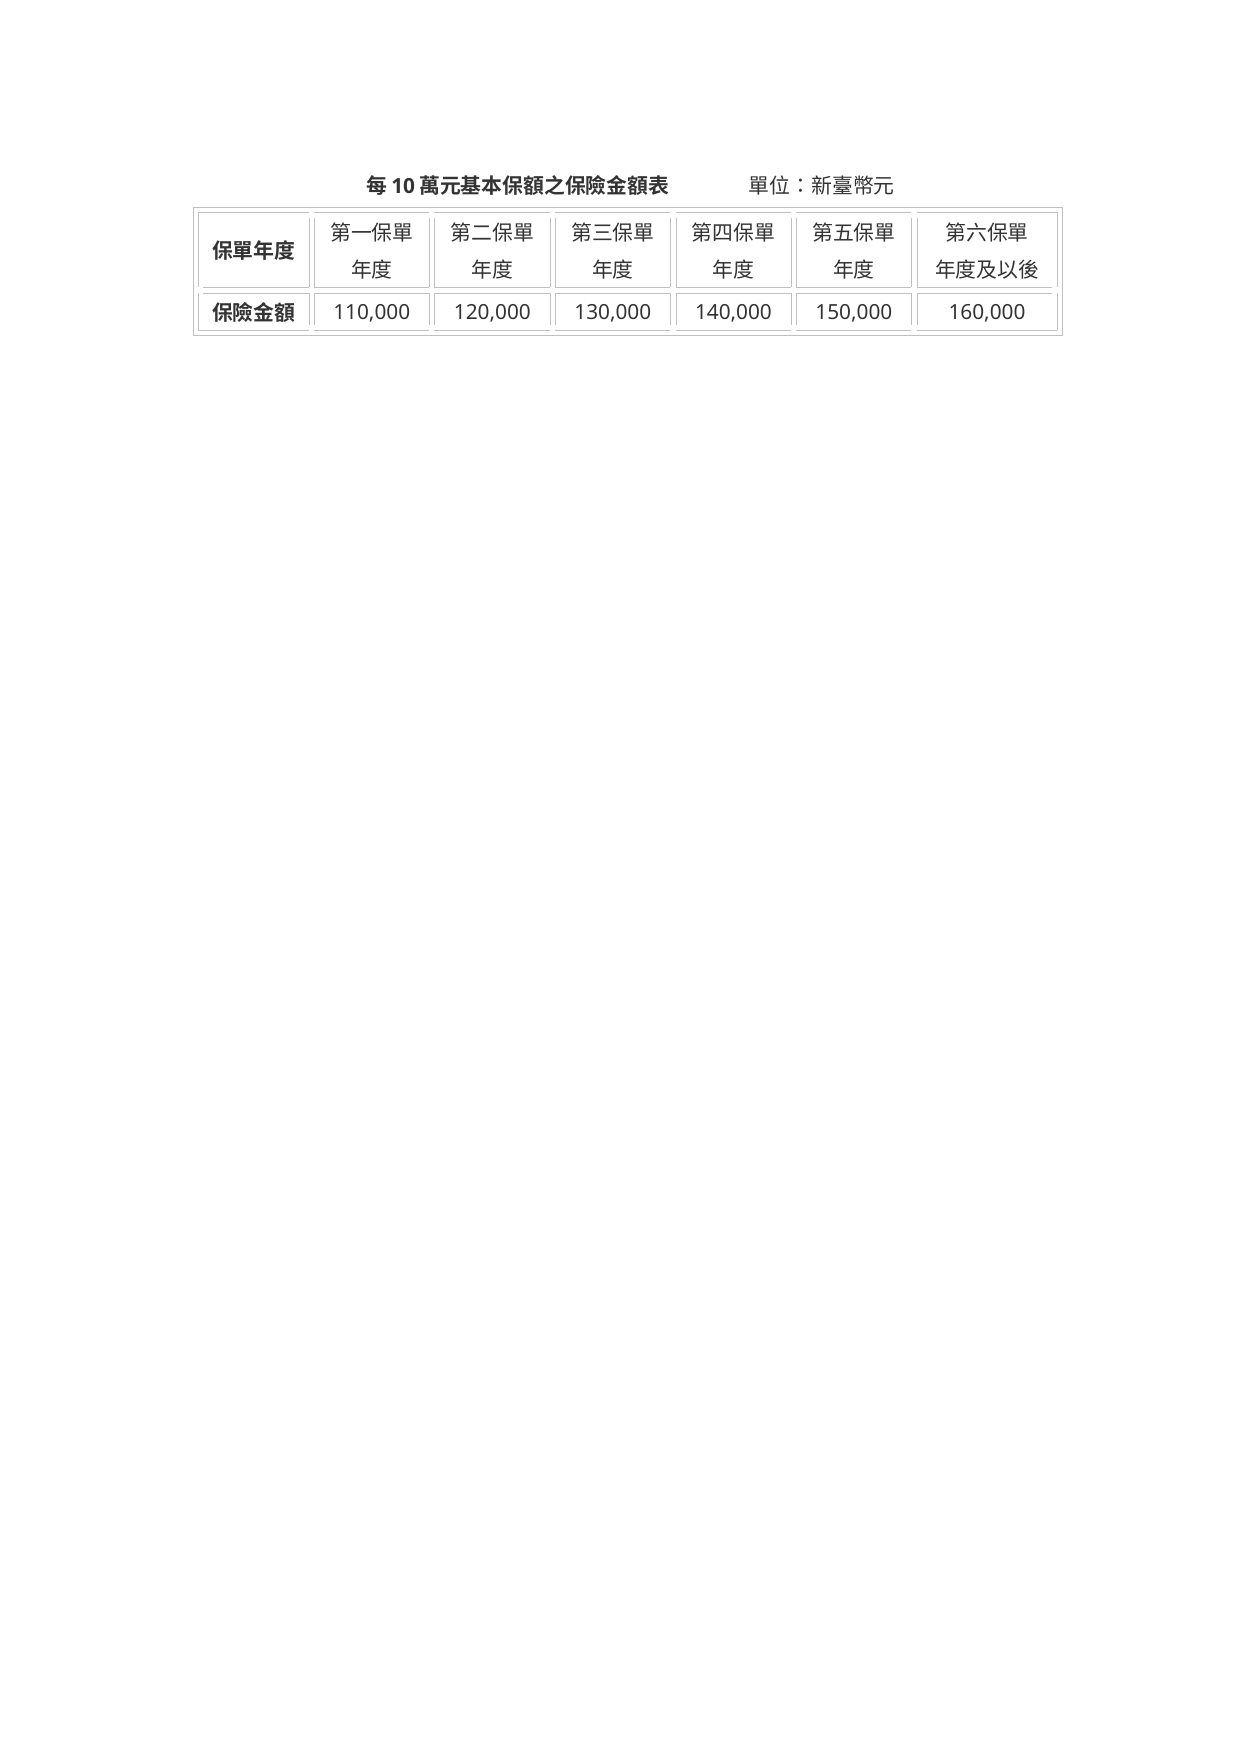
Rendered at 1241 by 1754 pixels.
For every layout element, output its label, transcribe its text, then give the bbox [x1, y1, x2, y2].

table_cell 130,000 [553, 287, 673, 330]
table_cell [185, 205, 1070, 337]
table_cell 150,000 [794, 287, 914, 330]
table_header 每10萬元基本保額之保險金額表 單位：新臺幣元 [185, 165, 1070, 205]
table_header 保單年度 [195, 208, 311, 287]
table_cell 140,000 [673, 287, 793, 330]
table_header 第四保單 年度 [673, 208, 793, 287]
table_header 第一保單 年度 [311, 208, 432, 287]
table_cell 110,000 [311, 287, 432, 330]
table_cell 保險金額 [195, 287, 311, 330]
table_header 第二保單 年度 [432, 208, 552, 287]
table_cell 120,000 [432, 287, 552, 330]
table_cell 160,000 [914, 287, 1059, 330]
table_header 第五保單 年度 [794, 208, 914, 287]
table_header 第三保單 年度 [553, 208, 673, 287]
table_header 第六保單 年度及以後 [914, 208, 1059, 287]
